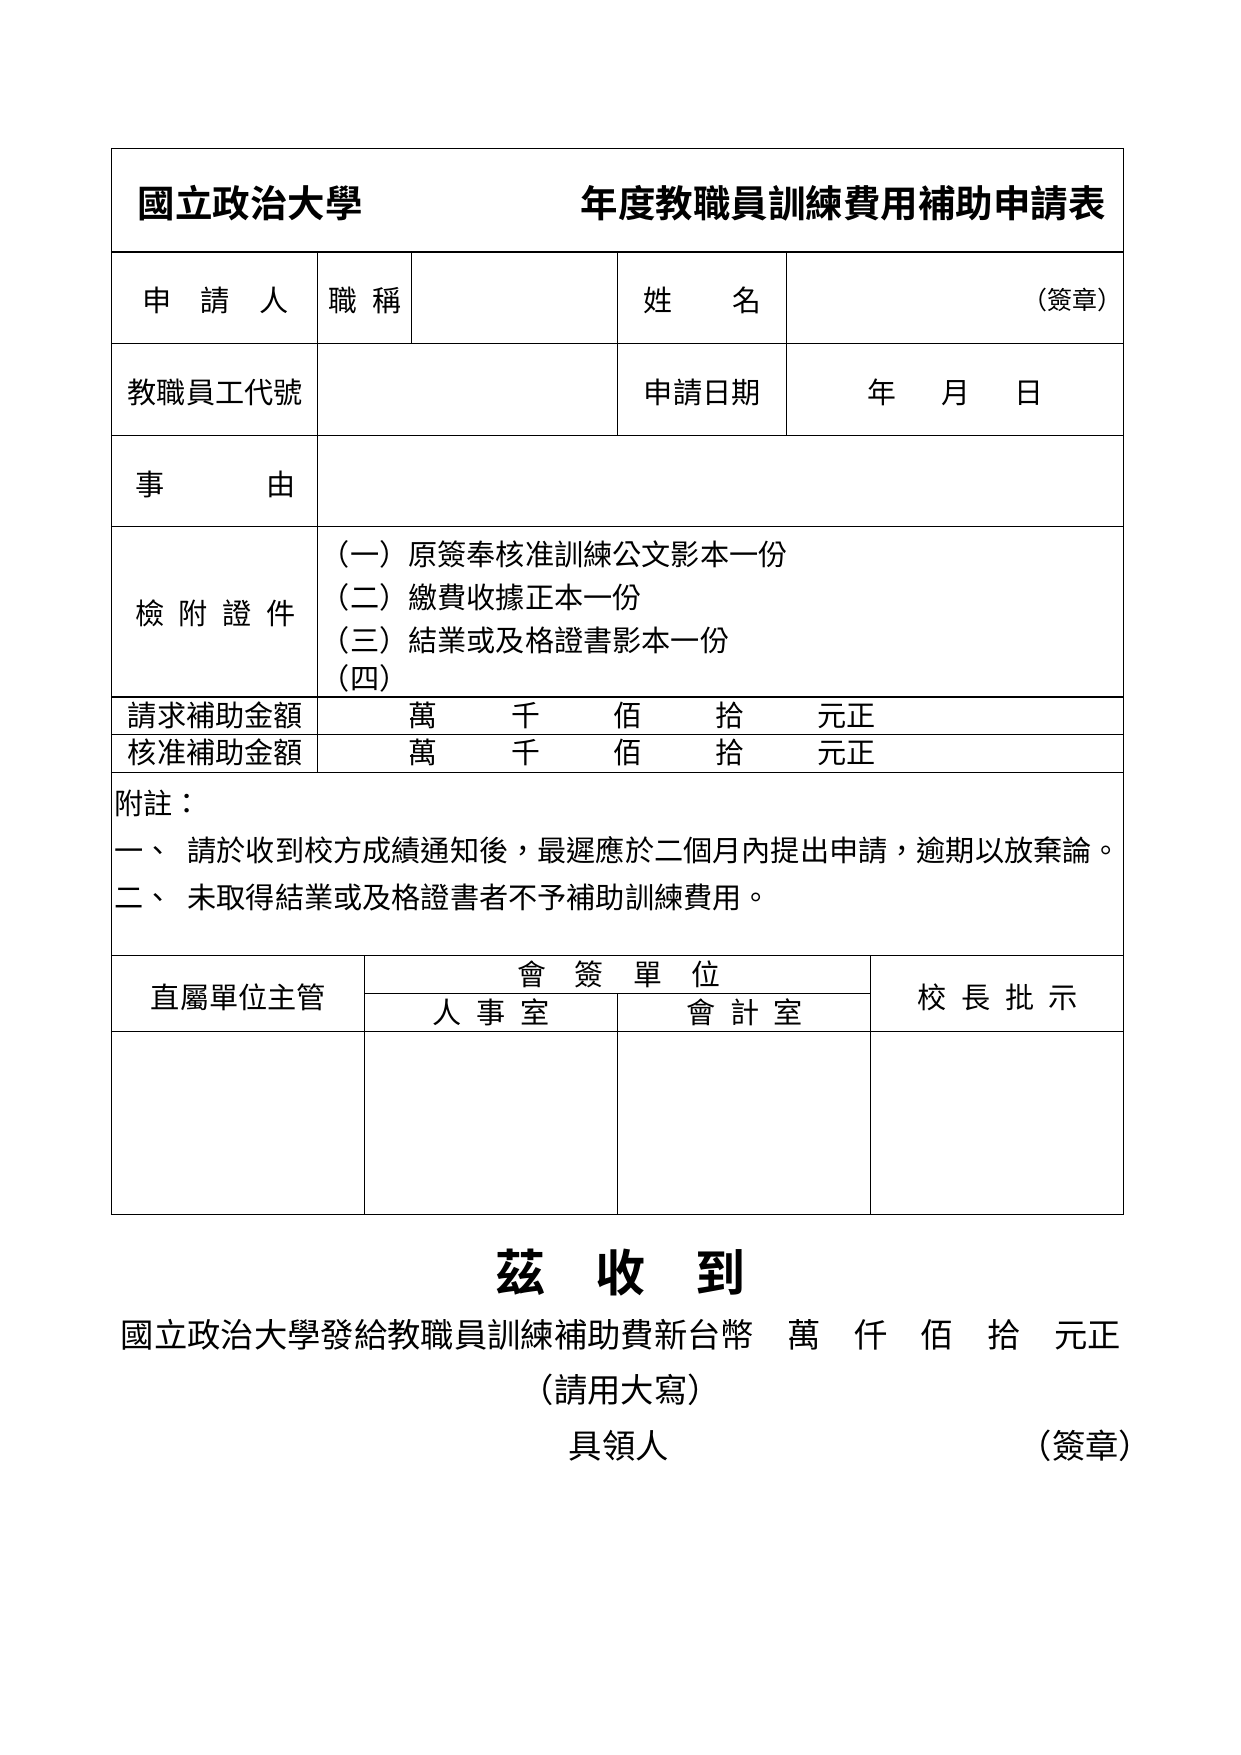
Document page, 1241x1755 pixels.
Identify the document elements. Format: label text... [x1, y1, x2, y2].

table_cell [786, 956, 870, 993]
table_cell 萬 [365, 698, 474, 734]
table_cell （簽章） [787, 253, 1123, 343]
table_cell 申請日期 [618, 344, 786, 435]
table_header [474, 149, 559, 251]
table_cell 申 請 人 [112, 253, 317, 343]
table_cell [560, 735, 608, 772]
table_header 年度教職員訓練費用補助申請表 [560, 149, 1123, 251]
text （請用大寫） [98, 1364, 1143, 1412]
table_cell 事 由 [112, 436, 317, 526]
table_cell [112, 1032, 364, 1213]
text 茲 收 到 [98, 1233, 1143, 1306]
table_cell 位 [682, 956, 786, 993]
table_cell 人 事 室 [365, 994, 617, 1031]
table_cell （一）原簽奉核准訓練公文影本一份 （二）繳費收據正本一份 （三）結業或及格證書影本一份 （四） [318, 527, 1123, 696]
table_cell 職 [318, 253, 364, 343]
table_cell 附註： 一、 請於收到校方成績通知後，最遲應於二個月內提出申請，逾期以放棄論。二、 未取得結業或及格證書者不予補助訓練費用。 [112, 773, 1123, 955]
table_cell 姓 [618, 253, 682, 343]
table_cell 校 長 批 示 [871, 956, 1123, 1031]
table_cell 名 [682, 253, 786, 343]
table_header 國立政治大學 [112, 149, 364, 251]
table_cell 佰 [608, 735, 682, 772]
table_cell 會 計 室 [618, 994, 870, 1031]
table_cell 簽 [560, 956, 608, 993]
table_cell [560, 698, 608, 734]
table_cell 請求補助金額 [112, 698, 317, 734]
table_cell [318, 698, 364, 734]
table_cell [318, 735, 364, 772]
table_cell 核准補助金額 [112, 735, 317, 772]
table_cell [618, 1032, 870, 1213]
table_cell [871, 1032, 1123, 1213]
table_cell [318, 436, 1123, 526]
table_cell [412, 253, 617, 343]
table_cell 教職員工代號 [112, 344, 317, 435]
table_cell 千 [474, 698, 559, 734]
table_cell 年 [787, 344, 919, 435]
table_cell [318, 344, 617, 435]
table_header [365, 149, 474, 251]
table_cell [365, 956, 474, 993]
table_cell 萬 [365, 735, 474, 772]
table_cell [365, 1032, 617, 1213]
text 國立政治大學發給教職員訓練補助費新台幣 萬 仟 佰 拾 元正 [98, 1308, 1143, 1357]
table_cell 佰 [608, 698, 682, 734]
table_cell 日 [992, 344, 1123, 435]
table_cell 會 [474, 956, 559, 993]
table_cell 檢 附 證 件 [112, 527, 317, 696]
table_cell 直屬單位主管 [112, 956, 364, 1031]
table_cell 月 [919, 344, 992, 435]
table_cell 單 [608, 956, 682, 993]
text 具領人 （簽章） [557, 1420, 1163, 1468]
table_cell 元正 [786, 698, 1123, 734]
table_cell 稱 [365, 253, 411, 343]
table_cell 千 [474, 735, 559, 772]
table_cell 拾 [682, 698, 786, 734]
table_cell 元正 [786, 735, 1123, 772]
table_cell 拾 [682, 735, 786, 772]
